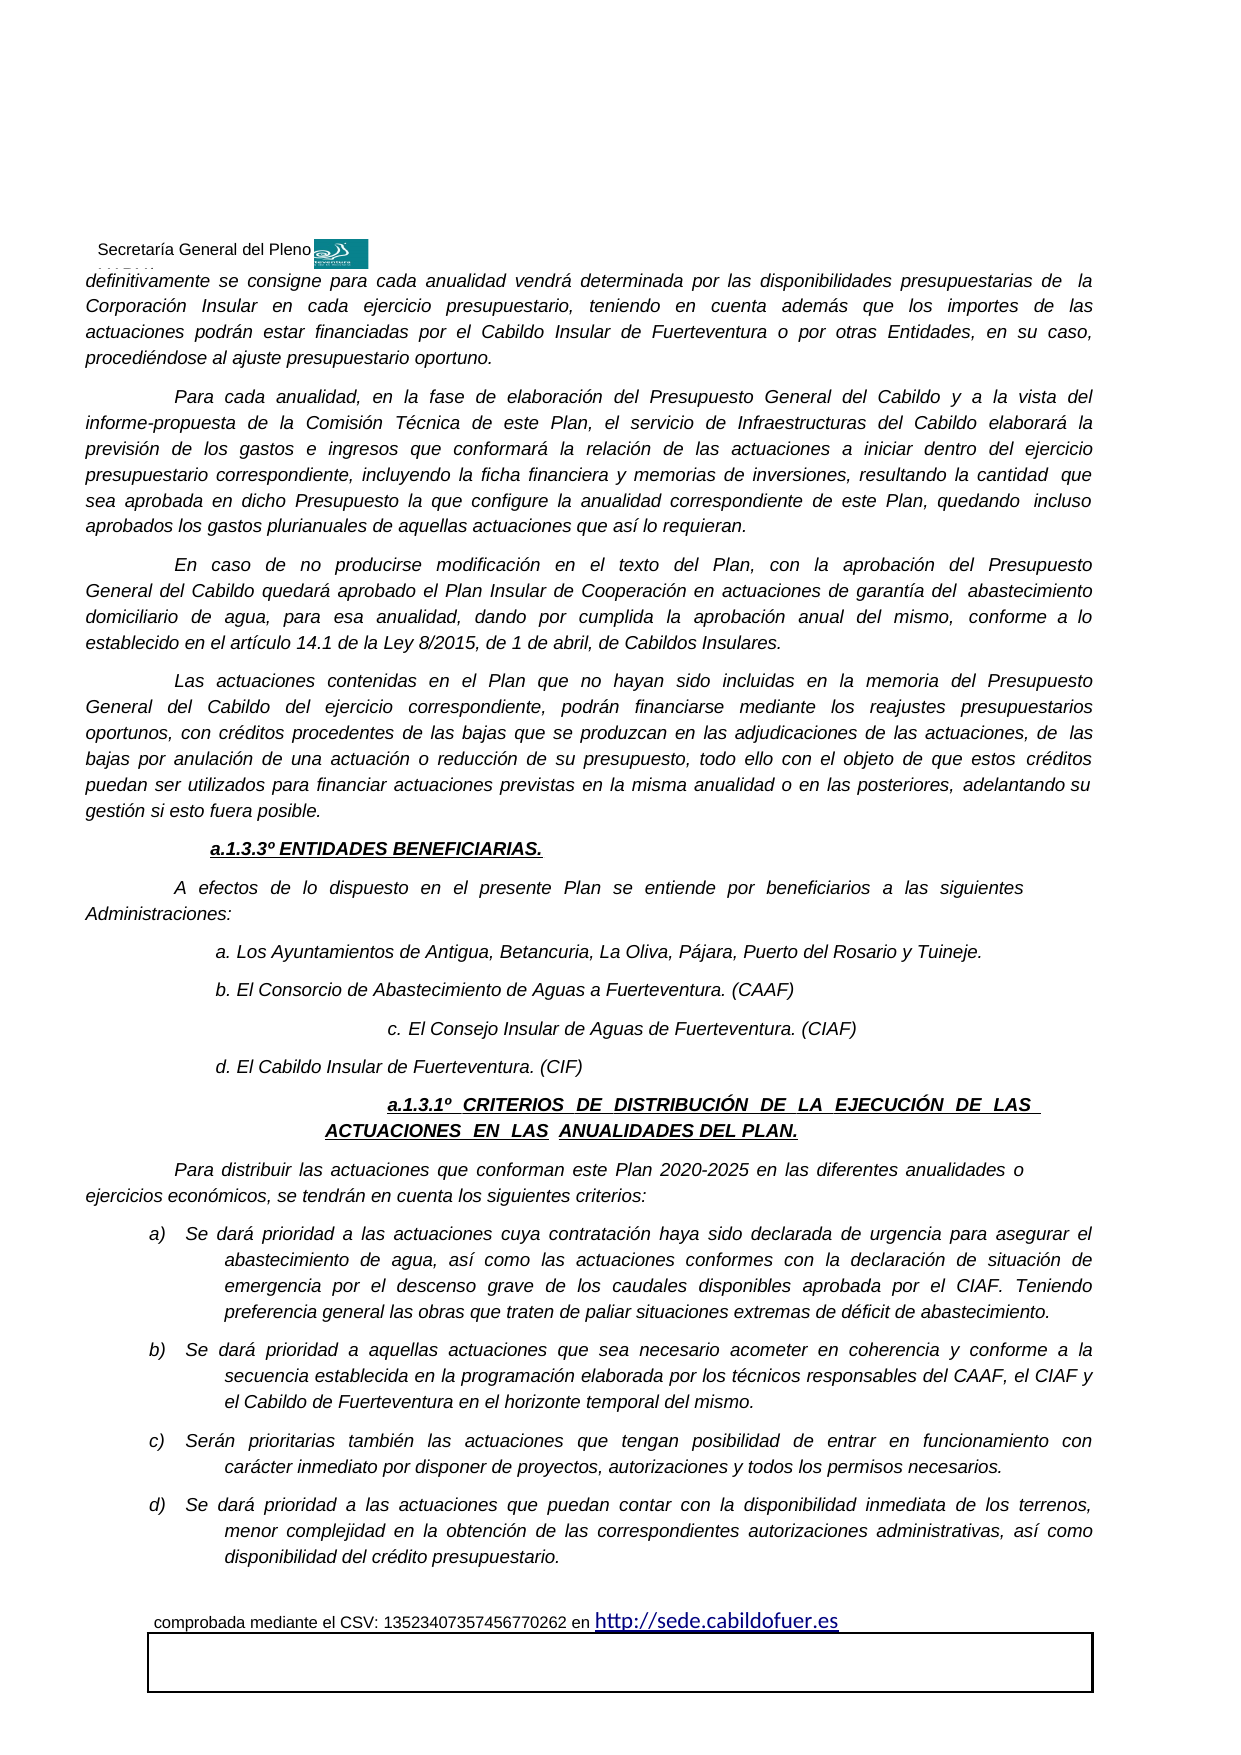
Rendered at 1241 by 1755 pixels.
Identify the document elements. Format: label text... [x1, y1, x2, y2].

list Se dará prioridad a aquellas actuaciones que sea necesario acometer en coherencia y conforme a la secuencia establecida en la programación elaborada por los técnicos responsables del CAAF, el CIAF y el Cabildo de Fuerteventura en el horizonte temporal del mismo. [149, 1339, 1093, 1413]
list º CRITERIOS DE DISTRIBUCIÓN DE LA EJECUCIÓN DE LAS ACTUACIONES EN LAS ANUALIDADES DEL PLAN. [298, 1094, 1093, 1142]
text Para distribuir las actuaciones que conforman este Plan 2020-2025 en las diferentes anualidades o ejercicios económicos, se tendrán en cuenta los siguientes criterios: [85, 1158, 1093, 1206]
list Los Ayuntamientos de Antigua, Betancuria, La Oliva, Pájara, Puerto del Rosario y Tuineje. [215, 941, 1107, 962]
text Las actuaciones contenidas en el Plan que no hayan sido incluidas en la memoria del Presupuesto General del Cabildo del ejercicio correspondiente, podrán financiarse mediante los reajustes presupuestarios oportunos, con créditos procedentes de las bajas que se produzcan en las adjudicaciones de las actuaciones, de las bajas por anulación de una actuación o reducción de su presupuesto, todo ello con el objeto de que estos créditos puedan ser utilizados para financiar actuaciones previstas en la misma anualidad o en las posteriores, adelantando su gestión si esto fuera posible. [85, 670, 1093, 821]
text A efectos de lo dispuesto en el presente Plan se entiende por beneficiarios a las siguientes Administraciones: [85, 876, 1093, 924]
text Para cada anualidad, en la fase de elaboración del Presupuesto General del Cabildo y a la vista del informe-propuesta de la Comisión Técnica de este Plan, el servicio de Infraestructuras del Cabildo elaborará la previsión de los gastos e ingresos que conformará la relación de las actuaciones a iniciar dentro del ejercicio presupuestario correspondiente, incluyendo la ficha financiera y memorias de inversiones, resultando la cantidad que sea aprobada en dicho Presupuesto la que configure la anualidad correspondiente de este Plan, quedando incluso aprobados los gastos plurianuales de aquellas actuaciones que así lo requieran. [85, 386, 1093, 537]
list El Consorcio de Abastecimiento de Aguas a Fuerteventura. (CAAF) [215, 979, 1107, 1001]
picture [314, 239, 369, 269]
list El Consejo Insular de Aguas de Fuerteventura. (CIAF) [387, 1017, 1107, 1039]
list Se dará prioridad a las actuaciones que puedan contar con la disponibilidad inmediata de los terrenos, menor complejidad en la obtención de las correspondientes autorizaciones administrativas, así como disponibilidad del crédito presupuestario. [149, 1494, 1093, 1567]
text En caso de no producirse modificación en el texto del Plan, con la aprobación del Presupuesto General del Cabildo quedará aprobado el Plan Insular de Cooperación en actuaciones de garantía del abastecimiento domiciliario de agua, para esa anualidad, dando por cumplida la aprobación anual del mismo, conforme a lo establecido en el artículo 14.1 de la Ley 8/2015, de 1 de abril, de Cabildos Insulares. [85, 554, 1093, 653]
text definitivamente se consigne para cada anualidad vendrá determinada por las disponibilidades presupuestarias de la Corporación Insular en cada ejercicio presupuestario, teniendo en cuenta además que los importes de las actuaciones podrán estar financiadas por el Cabildo Insular de Fuerteventura o por otras Entidades, en su caso, procediéndose al ajuste presupuestario oportuno. [85, 269, 1093, 369]
list Serán prioritarias también las actuaciones que tengan posibilidad de entrar en funcionamiento con carácter inmediato por disponer de proyectos, autorizaciones y todos los permisos necesarios. [149, 1429, 1093, 1477]
list Se dará prioridad a las actuaciones cuya contratación haya sido declarada de urgencia para asegurar el abastecimiento de agua, así como las actuaciones conformes con la declaración de situación de emergencia por el descenso grave de los caudales disponibles aprobada por el CIAF. Teniendo preferencia general las obras que traten de paliar situaciones extremas de déficit de abastecimiento. [149, 1223, 1093, 1322]
list El Cabildo Insular de Fuerteventura. (CIF) [215, 1056, 1107, 1077]
list º ENTIDADES BENEFICIARIAS. [210, 838, 1107, 860]
